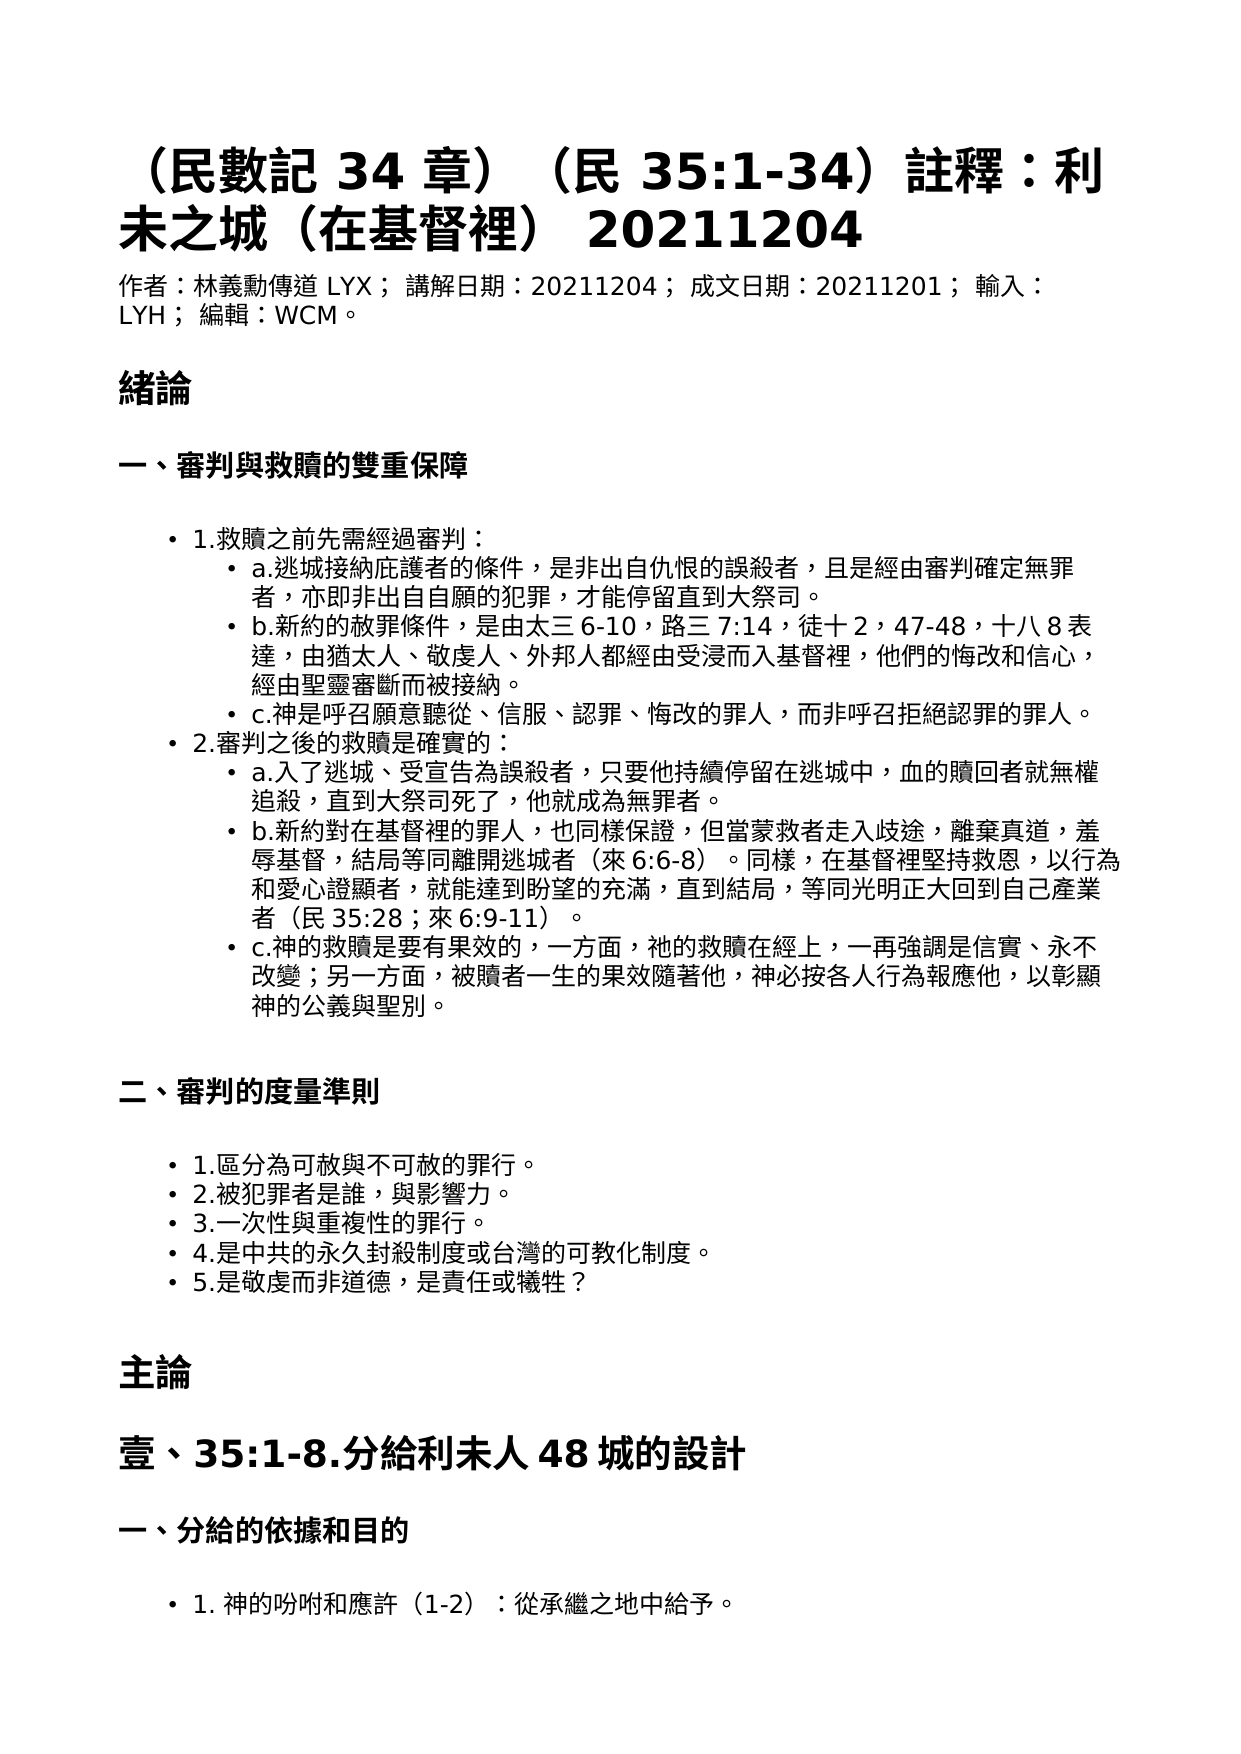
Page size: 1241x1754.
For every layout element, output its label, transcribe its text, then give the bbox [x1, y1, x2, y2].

subtitle 主論 [118, 1352, 1122, 1395]
subtitle （民數記 34 章）（民 35:1-34）註釋：利未之城（在基督裡） 20211204 [118, 143, 1122, 259]
subtitle 一、審判與救贖的雙重保障 [118, 449, 1122, 483]
list a.逃城接納庇護者的條件，是非出自仇恨的誤殺者，且是經由審判確定無罪者，亦即非出自自願的犯罪，才能停留直到大祭司。 [236, 554, 1122, 612]
list a.入了逃城、受宣告為誤殺者，只要他持續停留在逃城中，血的贖回者就無權追殺，直到大祭司死了，他就成為無罪者。 [236, 758, 1122, 817]
list 1.區分為可赦與不可赦的罪行。 [177, 1151, 1122, 1180]
subtitle 二、審判的度量準則 [118, 1075, 1122, 1109]
list 3.一次性與重複性的罪行。 [177, 1209, 1122, 1239]
list c.神的救贖是要有果效的，一方面，祂的救贖在經上，一再強調是信實、永不改變；另一方面，被贖者一生的果效隨著他，神必按各人行為報應他，以彰顯神的公義與聖別。 [236, 933, 1122, 1021]
subtitle 壹、35:1-8.分給利未人48城的設計 [118, 1433, 1122, 1476]
text 作者：林義勳傳道 LYX； 講解日期：20211204； 成文日期：20211201； 輸入：LYH； 編輯：WCM。 [118, 272, 1122, 330]
list 5.是敬虔而非道德，是責任或犧牲？ [177, 1268, 1122, 1297]
list 2.審判之後的救贖是確實的： [177, 729, 1122, 758]
list b.新約對在基督裡的罪人，也同樣保證，但當蒙救者走入歧途，離棄真道，羞辱基督，結局等同離開逃城者（來6:6-8）。同樣，在基督裡堅持救恩，以行為和愛心證顯者，就能達到盼望的充滿，直到結局，等同光明正大回到自己產業者（民35:28；來6:9-11）。 [236, 817, 1122, 933]
list 4.是中共的永久封殺制度或台灣的可教化制度。 [177, 1239, 1122, 1268]
list c.神是呼召願意聽從、信服、認罪、悔改的罪人，而非呼召拒絕認罪的罪人。 [236, 700, 1122, 729]
subtitle 緒論 [118, 368, 1122, 412]
list 2.被犯罪者是誰，與影響力。 [177, 1180, 1122, 1209]
list b.新約的赦罪條件，是由太三6-10，路三7:14，徒十2，47-48，十八8表達，由猶太人、敬虔人、外邦人都經由受浸而入基督裡，他們的悔改和信心，經由聖靈審斷而被接納。 [236, 612, 1122, 700]
list 1.救贖之前先需經過審判： [177, 525, 1122, 554]
subtitle 一、分給的依據和目的 [118, 1514, 1122, 1548]
list 1. 神的吩咐和應許（1-2）：從承繼之地中給予。 [177, 1590, 1122, 1619]
